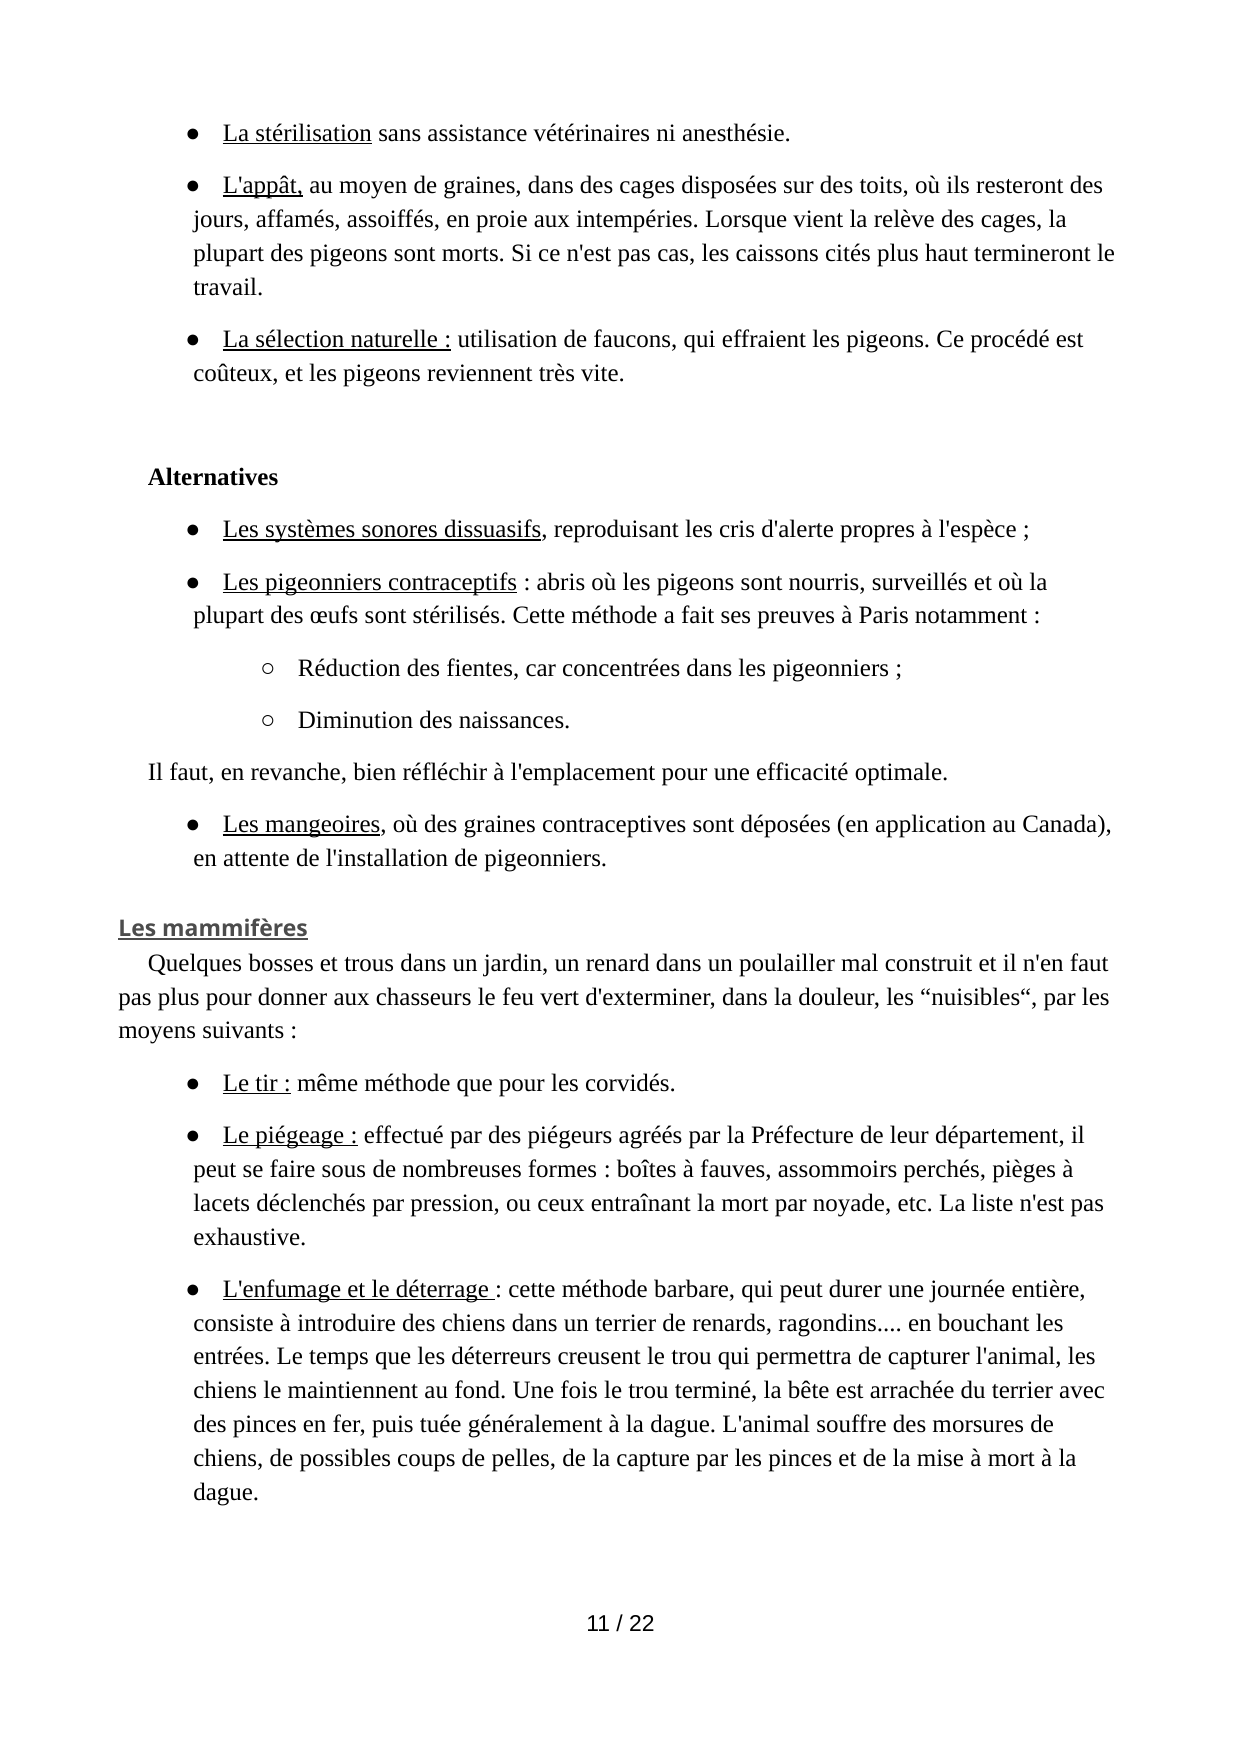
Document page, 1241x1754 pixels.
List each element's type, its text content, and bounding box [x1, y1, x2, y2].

list Les mangeoires, où des graines contraceptives sont déposées (en application au Canada), en attente de l'installation de pigeonniers. [156, 809, 1122, 872]
list Réduction des fientes, car concentrées dans les pigeonniers ; [231, 653, 1122, 681]
text Alternatives [118, 462, 1122, 491]
text Quelques bosses et trous dans un jardin, un renard dans un poulailler mal construit et il n'en faut pas plus pour donner aux chasseurs le feu vert d'exterminer, dans la douleur, les “nuisibles“, par les moyens suivants : [118, 948, 1122, 1044]
list La stérilisation sans assistance vétérinaires ni anesthésie. [156, 118, 1122, 147]
text Il faut, en revanche, bien réfléchir à l'emplacement pour une efficacité optimale. [118, 757, 1122, 786]
list Les systèmes sonores dissuasifs, reproduisant les cris d'alerte propres à l'espèce ; [156, 514, 1122, 543]
list Diminution des naissances. [231, 705, 1122, 734]
list Le piégeage : effectué par des piégeurs agréés par la Préfecture de leur département, il peut se faire sous de nombreuses formes : boîtes à fauves, assommoirs perchés, pièges à lacets déclenchés par pression, ou ceux entraînant la mort par noyade, etc. La liste n'est pas exhaustive. [156, 1120, 1122, 1250]
list L'appât, au moyen de graines, dans des cages disposées sur des toits, où ils resteront des jours, affamés, assoiffés, en proie aux intempéries. Lorsque vient la relève des cages, la plupart des pigeons sont morts. Si ce n'est pas cas, les caissons cités plus haut termineront le travail. [156, 170, 1122, 301]
list L'enfumage et le déterrage : cette méthode barbare, qui peut durer une journée entière, consiste à introduire des chiens dans un terrier de renards, ragondins.... en bouchant les entrées. Le temps que les déterreurs creusent le trou qui permettra de capturer l'animal, les chiens le maintiennent au fond. Une fois le trou terminé, la bête est arrachée du terrier avec des pinces en fer, puis tuée généralement à la dague. L'animal souffre des morsures de chiens, de possibles coups de pelles, de la capture par les pinces et de la mise à mort à la dague. [156, 1274, 1122, 1506]
list La sélection naturelle : utilisation de faucons, qui effraient les pigeons. Ce procédé est coûteux, et les pigeons reviennent très vite. [156, 324, 1122, 387]
list Les pigeonniers contraceptifs : abris où les pigeons sont nourris, surveillés et où la plupart des œufs sont stérilisés. Cette méthode a fait ses preuves à Paris notamment : [156, 567, 1122, 629]
subtitle Les mammifères [118, 912, 1122, 943]
list Le tir : même méthode que pour les corvidés. [156, 1068, 1122, 1097]
